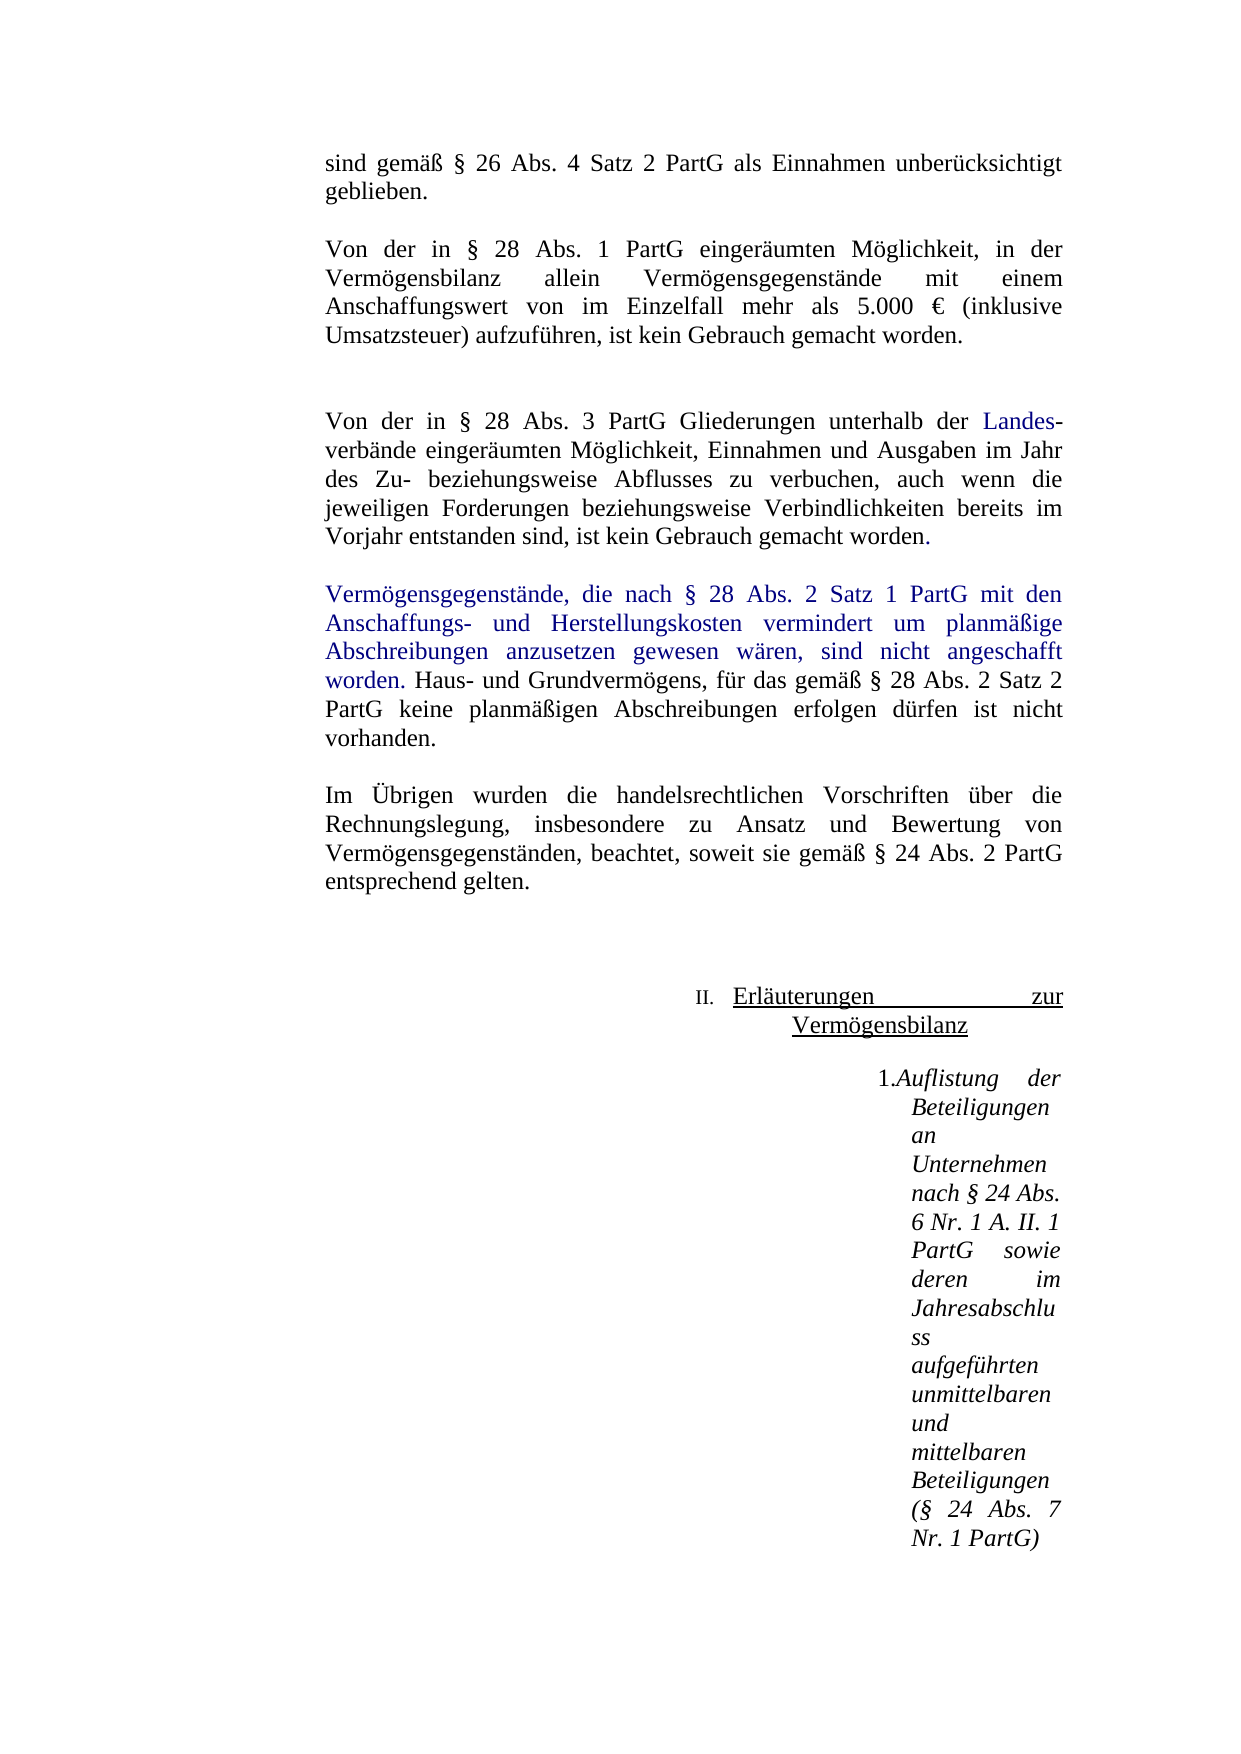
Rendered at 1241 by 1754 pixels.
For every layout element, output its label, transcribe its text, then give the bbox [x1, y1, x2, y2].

list Erläuterungen zur Vermögensbilanz [695, 981, 1063, 1063]
text Vermögensgegenstände, die nach § 28 Abs. 2 Satz 1 PartG mit den Anschaffungs- und Herstellungskosten vermindert um planmäßige Abschreibungen anzusetzen gewesen wären, sind nicht angeschafft worden. Haus- und Grundvermögens, für das gemäß § 28 Abs. 2 Satz 2 PartG keine planmäßigen Abschreibungen erfolgen dürfen ist nicht vorhanden. Im Übrigen wurden die handelsrechtlichen Vorschriften über die Rechnungslegung, insbesondere zu Ansatz und Bewertung von Vermögensgegenständen, beachtet, soweit sie gemäß § 24 Abs. 2 PartG entsprechend gelten. [325, 550, 1063, 953]
text Von der in § 28 Abs. 3 PartG Gliederungen unterhalb der Landes­verbände eingeräumten Möglichkeit, Einnahmen und Ausgaben im Jahr des Zu- beziehungsweise Abflusses zu verbuchen, auch wenn die jeweiligen Forderungen beziehungsweise Verbindlichkeiten bereits im Vorjahr entstanden sind, ist kein Gebrauch gemacht worden. [325, 406, 1063, 550]
text sind gemäß § 26 Abs. 4 Satz 2 PartG als Einnahmen unberücksichtigt geblieben. [325, 148, 1063, 234]
list Auflistung der Beteiligungen an Unternehmen nach § 24 Abs. 6 Nr. 1 A. II. 1 PartG sowie deren im Jahresabschluss aufgeführten un­mittelbaren und mittelbaren Beteiligungen (§ 24 Abs. 7 Nr. 1 PartG) [877, 1063, 1063, 1552]
text Von der in § 28 Abs. 1 PartG eingeräumten Möglichkeit, in der Vermögensbilanz allein Vermögensgegenstände mit einem Anschaffungswert von im Einzelfall mehr als 5.000 € (inklusive Umsatzsteuer) aufzuführen, ist kein Gebrauch gemacht worden. [325, 234, 1063, 349]
